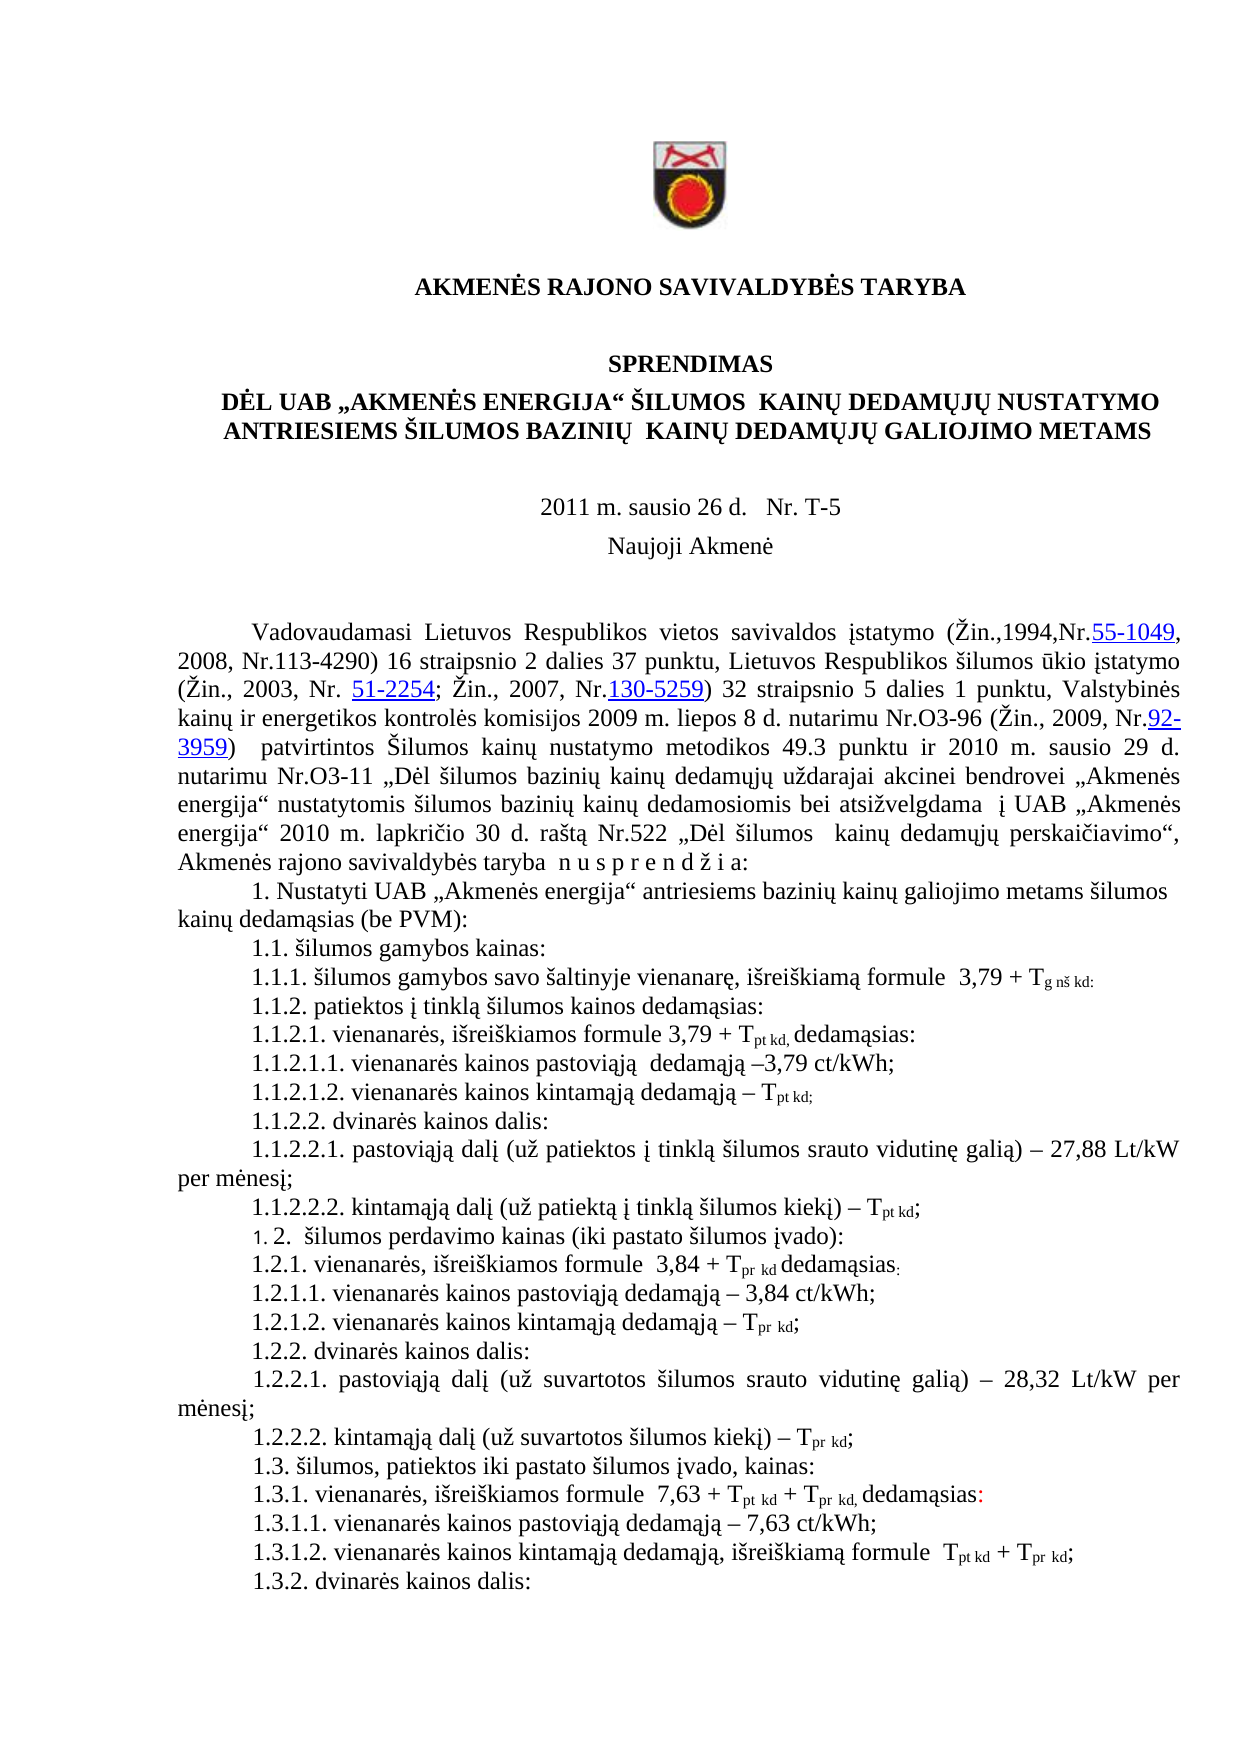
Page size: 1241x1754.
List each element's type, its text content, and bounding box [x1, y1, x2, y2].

table_cell [177, 230, 1204, 262]
text 1.3.1.2. vienanarės kainos kintamąją dedamąją, išreiškiamą formule Tpt kd + Tpr kd; [177, 1537, 1181, 1566]
table_cell AKMENĖS RAJONO SAVIVALDYBĖS TARYBA [177, 263, 1204, 301]
table_cell DĖL UAB „AKMENĖS ENERGIJA“ ŠILUMOS KAINŲ DEDAMŲJŲ NUSTATYMO ANTRIESIEMS ŠILUMOS BAZINIŲ KAINŲ DEDAMŲJŲ GALIOJIMO METAMS [177, 378, 1204, 444]
text 1.1.2.2. dvinarės kainos dalis: [177, 1106, 1181, 1134]
text 1.2.2. dvinarės kainos dalis: [177, 1336, 1181, 1364]
text 1.1.2.1.1. vienanarės kainos pastoviąją dedamąją –3,79 ct/kWh; [177, 1048, 1181, 1077]
text 1.1. šilumos gamybos kainas: [177, 933, 1181, 962]
text Vadovaudamasi Lietuvos Respublikos vietos savivaldos įstatymo (Žin.,1994,Nr.55-1049, 2008, Nr.113-4290) 16 straipsnio 2 dalies 37 punktu, Lietuvos Respublikos šilumos ūkio įstatymo (Žin., 2003, Nr. 51-2254; Žin., 2007, Nr.130-5259) 32 straipsnio 5 dalies 1 punktu, Valstybinės kainų ir energetikos kontrolės komisijos 2009 m. liepos 8 d. nutarimu Nr.O3-96 (Žin., 2009, Nr.92-3959) patvirtintos Šilumos kainų nustatymo metodikos 49.3 punktu ir 2010 m. sausio 29 d. nutarimu Nr.O3-11 „Dėl šilumos bazinių kainų dedamųjų uždarajai akcinei bendrovei „Akmenės energija“ nustatytomis šilumos bazinių kainų dedamosiomis bei atsižvelgdama į UAB „Akmenės energija“ 2010 m. lapkričio 30 d. raštą Nr.522 „Dėl šilumos kainų dedamųjų perskaičiavimo“, Akmenės rajono savivaldybės taryba n u s p r e n d ž i a: [177, 617, 1181, 876]
text 1. 2. šilumos perdavimo kainas (iki pastato šilumos įvado): [177, 1221, 1181, 1249]
text 1.3. šilumos, patiektos iki pastato šilumos įvado, kainas: [177, 1451, 1181, 1479]
text 1.1.2.1.2. vienanarės kainos kintamąją dedamąją – Tpt kd; [177, 1077, 1181, 1106]
table_cell SPRENDIMAS [177, 339, 1204, 377]
text 1.2.1.1. vienanarės kainos pastoviąją dedamąją – 3,84 ct/kWh; [177, 1278, 1181, 1307]
text 1.2.2.1. pastoviąją dalį (už suvartotos šilumos srauto vidutinę galią) – 28,32 Lt/kW per mėnesį; [177, 1364, 1181, 1422]
table_cell [177, 301, 1204, 339]
text 1.3.1. vienanarės, išreiškiamos formule 7,63 + Tpt kd + Tpr kd, dedamąsias: [177, 1479, 1181, 1508]
text 1.3.1.1. vienanarės kainos pastoviąją dedamąją – 7,63 ct/kWh; [177, 1508, 1181, 1537]
text 1.2.1. vienanarės, išreiškiamos formule 3,84 + Tpr kd dedamąsias: [177, 1249, 1181, 1278]
table_cell [177, 445, 1204, 483]
text 1.2.2.2. kintamąją dalį (už suvartotos šilumos kiekį) – Tpr kd; [177, 1422, 1181, 1451]
text 1. Nustatyti UAB „Akmenės energija“ antriesiems bazinių kainų galiojimo metams šilumos kainų dedamąsias (be PVM): [177, 876, 1181, 933]
text 1.1.2. patiektos į tinklą šilumos kainos dedamąsias: [177, 991, 1181, 1019]
text 1.2.1.2. vienanarės kainos kintamąją dedamąją – Tpr kd; [177, 1307, 1181, 1336]
table_cell 2011 m. sausio 26 d. Nr. T-5 [177, 483, 1204, 521]
table_header [177, 112, 1204, 230]
text 1.1.2.2.2. kintamąją dalį (už patiektą į tinklą šilumos kiekį) – Tpt kd; [177, 1192, 1181, 1221]
table_cell Naujoji Akmenė [177, 521, 1204, 559]
text 1.3.2. dvinarės kainos dalis: [177, 1566, 1181, 1594]
text 1.1.2.2.1. pastoviąją dalį (už patiektos į tinklą šilumos srauto vidutinę galią) – 27,88 Lt/kW per mėnesį; [177, 1134, 1181, 1192]
text 1.1.2.1. vienanarės, išreiškiamos formule 3,79 + Tpt kd, dedamąsias: [177, 1019, 1181, 1048]
text 1.1.1. šilumos gamybos savo šaltinyje vienanarę, išreiškiamą formule 3,79 + Tg nš kd: [177, 962, 1181, 991]
